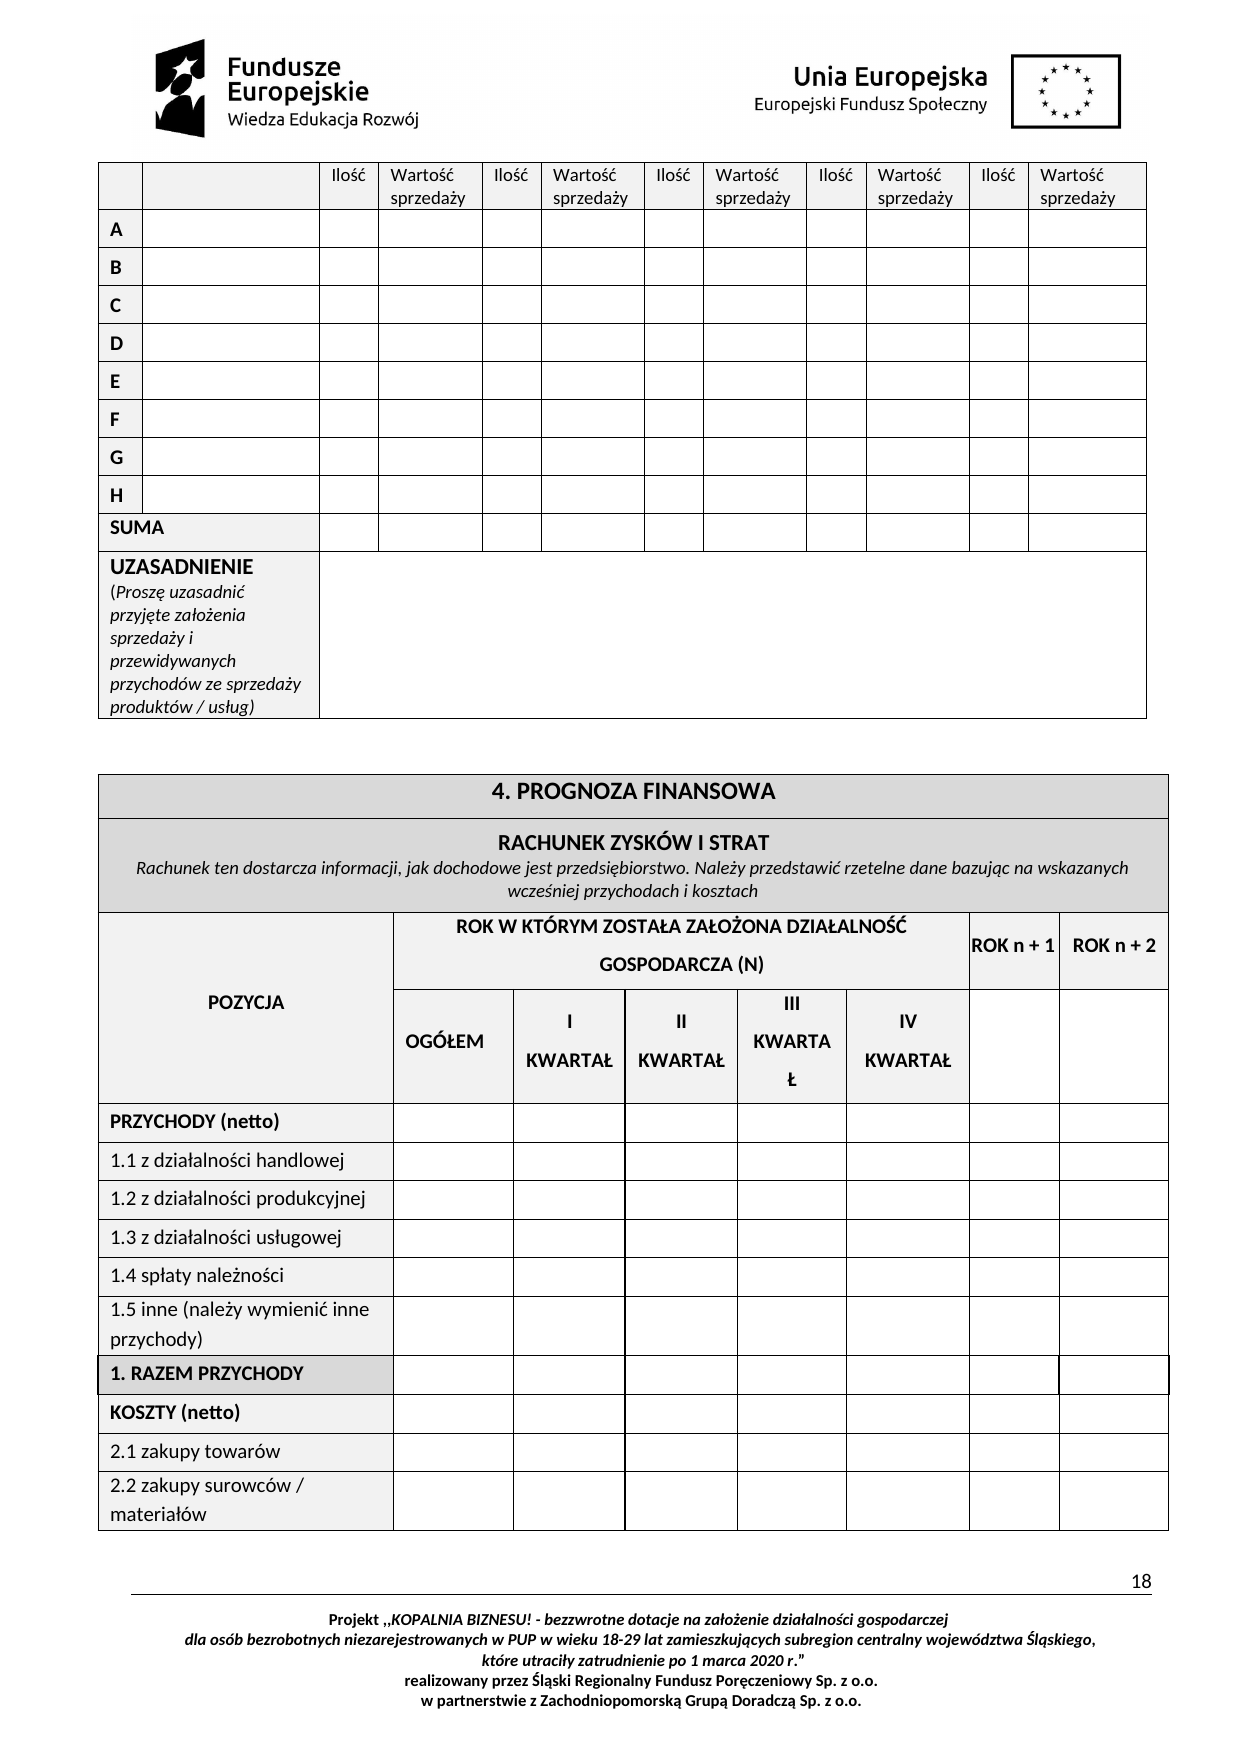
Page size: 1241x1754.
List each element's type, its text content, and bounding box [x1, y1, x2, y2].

table_cell [867, 438, 969, 475]
table_cell [379, 324, 482, 361]
table_cell [626, 1181, 737, 1219]
table_cell [867, 210, 969, 247]
table_cell [1060, 990, 1168, 1103]
table_cell [704, 210, 806, 247]
table_cell [394, 1356, 513, 1394]
table_cell [970, 476, 1028, 513]
table_cell [645, 286, 703, 323]
table_cell [867, 400, 969, 437]
table_cell [807, 248, 866, 285]
table_cell [807, 476, 866, 513]
table_cell [514, 1143, 624, 1180]
table_cell [970, 400, 1028, 437]
table_cell [704, 476, 806, 513]
table_cell [542, 476, 644, 513]
table_cell [1060, 1220, 1168, 1257]
table_cell [514, 1258, 624, 1296]
table_cell Wartość sprzedaży [379, 163, 482, 209]
table_cell [514, 1297, 624, 1355]
table_cell [738, 1395, 846, 1433]
table_cell [320, 248, 378, 285]
table_cell ROK n + 2 [1060, 913, 1168, 989]
table_cell [704, 362, 806, 399]
table_cell [1060, 1258, 1168, 1296]
table_cell [514, 1104, 624, 1142]
table_cell [320, 438, 378, 475]
table_cell [626, 1395, 737, 1433]
table_cell Ilość [320, 163, 378, 209]
table_header [99, 163, 142, 209]
table_cell F [99, 400, 142, 437]
table_cell [847, 1434, 969, 1471]
table_cell [626, 1472, 737, 1530]
table_cell [847, 1395, 969, 1433]
table_cell [320, 400, 378, 437]
table_cell [807, 324, 866, 361]
table_cell [394, 1434, 513, 1471]
table_cell [1029, 476, 1146, 513]
table_cell RACHUNEK ZYSKÓW I STRAT Rachunek ten dostarcza informacji, jak dochodowe jest przedsiębiorstwo. Należy przedstawić rzetelne dane bazując na wskazanych wcześniej przychodach i kosztach [99, 819, 1168, 912]
table_cell 1. RAZEM PRZYCHODY [99, 1356, 393, 1394]
table_cell [847, 1220, 969, 1257]
table_cell [704, 514, 806, 551]
table_cell [483, 400, 541, 437]
table_cell 1.5 inne (należy wymienić inne przychody) [99, 1297, 393, 1355]
table_cell [1060, 1472, 1168, 1530]
table_cell [1029, 514, 1146, 551]
table_cell [645, 438, 703, 475]
table_cell [867, 476, 969, 513]
table_cell [626, 1143, 737, 1180]
table_cell IV KWARTAŁ [847, 990, 969, 1103]
table_cell [394, 1181, 513, 1219]
table_cell [626, 1104, 737, 1142]
table_cell [970, 438, 1028, 475]
table_cell [738, 1143, 846, 1180]
table_cell [394, 1472, 513, 1530]
table_cell [847, 1104, 969, 1142]
table_cell UZASADNIENIE (Proszę uzasadnić przyjęte założenia sprzedaży i przewidywanych przychodów ze sprzedaży produktów / usług) [99, 552, 319, 718]
table_cell Wartość sprzedaży [704, 163, 806, 209]
table_cell [542, 324, 644, 361]
table_cell [514, 1356, 624, 1394]
table_cell [970, 1181, 1059, 1219]
table_cell [738, 1297, 846, 1355]
table_cell [1060, 1181, 1168, 1219]
table_cell [645, 514, 703, 551]
table_cell C [99, 286, 142, 323]
table_cell [970, 1143, 1059, 1180]
table_cell [970, 248, 1028, 285]
table_cell [514, 1434, 624, 1471]
table_cell [1060, 1143, 1168, 1180]
table_cell [1060, 1434, 1168, 1471]
table_cell [847, 1143, 969, 1180]
table_cell G [99, 438, 142, 475]
table_cell [626, 1297, 737, 1355]
table_cell [320, 362, 378, 399]
table_cell [143, 248, 319, 285]
table_cell [970, 1258, 1059, 1296]
table_cell [626, 1258, 737, 1296]
table_cell [379, 362, 482, 399]
table_cell [483, 362, 541, 399]
table_cell [394, 1104, 513, 1142]
table_cell [807, 400, 866, 437]
table_cell [704, 286, 806, 323]
table_cell [645, 324, 703, 361]
table_cell [645, 400, 703, 437]
table_cell [514, 1472, 624, 1530]
table_cell [970, 362, 1028, 399]
table_cell H [99, 476, 142, 513]
table_cell [704, 438, 806, 475]
table_cell [807, 362, 866, 399]
table_cell II KWARTAŁ [626, 990, 737, 1103]
table_cell [626, 1434, 737, 1471]
table_cell [379, 400, 482, 437]
table_cell B [99, 248, 142, 285]
table_cell [379, 438, 482, 475]
table_cell [807, 210, 866, 247]
table_cell [704, 248, 806, 285]
table_cell ROK n + 1 [970, 913, 1059, 989]
table_cell 1.3 z działalności usługowej [99, 1220, 393, 1257]
table_cell A [99, 210, 142, 247]
table_cell [320, 210, 378, 247]
table_cell [1060, 1104, 1168, 1142]
table_cell [807, 286, 866, 323]
table_cell [379, 210, 482, 247]
table_cell [483, 476, 541, 513]
table_cell [379, 286, 482, 323]
table_cell [542, 286, 644, 323]
table_cell ROK W KTÓRYM ZOSTAŁA ZAŁOŻONA DZIAŁALNOŚĆ GOSPODARCZA (N) [394, 913, 969, 989]
table_cell [1029, 324, 1146, 361]
table_cell [738, 1258, 846, 1296]
table_header [143, 163, 319, 209]
table_cell [847, 1258, 969, 1296]
table_cell Wartość sprzedaży [542, 163, 644, 209]
table_cell [1029, 248, 1146, 285]
table_cell [847, 1356, 969, 1394]
table_cell [704, 400, 806, 437]
table_cell I KWARTAŁ [514, 990, 624, 1103]
table_cell [394, 1143, 513, 1180]
table_cell [807, 514, 866, 551]
table_cell [542, 438, 644, 475]
table_cell [1029, 210, 1146, 247]
table_cell [738, 1356, 846, 1394]
table_cell [738, 1104, 846, 1142]
table_cell [1060, 1297, 1168, 1355]
table_cell KOSZTY (netto) [99, 1395, 393, 1433]
table_cell [847, 1181, 969, 1219]
table_cell [970, 514, 1028, 551]
table_cell [970, 324, 1028, 361]
table_cell [867, 248, 969, 285]
table_cell [970, 286, 1028, 323]
table_cell [394, 1395, 513, 1433]
table_cell [1029, 400, 1146, 437]
table_cell OGÓŁEM [394, 990, 513, 1103]
table_cell Wartość sprzedaży [867, 163, 969, 209]
table_cell [970, 1356, 1058, 1394]
table_cell [738, 1472, 846, 1530]
table_cell [970, 1297, 1059, 1355]
table_cell [867, 362, 969, 399]
table_cell Ilość [807, 163, 866, 209]
table_cell D [99, 324, 142, 361]
table_cell [542, 210, 644, 247]
table_cell [320, 286, 378, 323]
table_cell [143, 286, 319, 323]
table_cell Ilość [645, 163, 703, 209]
table_cell III KWARTAŁ [738, 990, 846, 1103]
table_cell [542, 362, 644, 399]
table_cell [1029, 438, 1146, 475]
table_cell [379, 514, 482, 551]
table_cell [847, 1297, 969, 1355]
table_cell [514, 1395, 624, 1433]
table_cell [645, 248, 703, 285]
table_cell [645, 362, 703, 399]
table_cell [970, 1434, 1059, 1471]
table_cell [738, 1434, 846, 1471]
table_cell [320, 324, 378, 361]
table_cell [320, 514, 378, 551]
table_cell [143, 210, 319, 247]
table_cell Ilość [483, 163, 541, 209]
table_cell [847, 1472, 969, 1530]
table_cell [738, 1220, 846, 1257]
table_cell Ilość [970, 163, 1028, 209]
table_cell [483, 514, 541, 551]
table_cell E [99, 362, 142, 399]
table_cell [514, 1181, 624, 1219]
table_cell [143, 400, 319, 437]
table_cell [394, 1297, 513, 1355]
table_cell [379, 248, 482, 285]
table_cell [867, 514, 969, 551]
table_cell [645, 210, 703, 247]
table_cell [807, 438, 866, 475]
table_cell [970, 210, 1028, 247]
table_cell 2.1 zakupy towarów [99, 1434, 393, 1471]
table_cell [394, 1258, 513, 1296]
table_cell [738, 1181, 846, 1219]
table_cell [143, 324, 319, 361]
table_cell [379, 476, 482, 513]
table_cell [542, 248, 644, 285]
table_cell 1.1 z działalności handlowej [99, 1143, 393, 1180]
table_cell [1029, 362, 1146, 399]
table_cell 1.2 z działalności produkcyjnej [99, 1181, 393, 1219]
table_cell [483, 248, 541, 285]
table_cell Wartość sprzedaży [1029, 163, 1146, 209]
table_cell [704, 324, 806, 361]
table_cell [1029, 286, 1146, 323]
table_cell [542, 400, 644, 437]
table_cell [970, 990, 1059, 1103]
table_cell PRZYCHODY (netto) [99, 1104, 393, 1142]
table_cell [320, 552, 1146, 718]
table_cell 2.2 zakupy surowców / materiałów [99, 1472, 393, 1530]
table_cell [867, 324, 969, 361]
table_header 4. PROGNOZA FINANSOWA [99, 775, 1168, 818]
table_cell POZYCJA [99, 913, 393, 1103]
table_cell [394, 1220, 513, 1257]
table_cell [483, 438, 541, 475]
table_cell [320, 476, 378, 513]
table_cell 1.4 spłaty należności [99, 1258, 393, 1296]
table_cell SUMA [99, 514, 319, 551]
table_cell [867, 286, 969, 323]
table_cell [645, 476, 703, 513]
table_cell [143, 362, 319, 399]
table_cell [1060, 1395, 1168, 1433]
table_cell [970, 1395, 1059, 1433]
table_cell [970, 1220, 1059, 1257]
table_cell [143, 438, 319, 475]
table_cell [483, 210, 541, 247]
table_cell [1060, 1356, 1168, 1394]
table_cell [970, 1104, 1059, 1142]
table_cell [483, 286, 541, 323]
table_cell [626, 1220, 737, 1257]
table_cell [542, 514, 644, 551]
table_cell [970, 1472, 1059, 1530]
table_cell [626, 1356, 737, 1394]
table_cell [514, 1220, 624, 1257]
table_cell [143, 476, 319, 513]
table_cell [483, 324, 541, 361]
